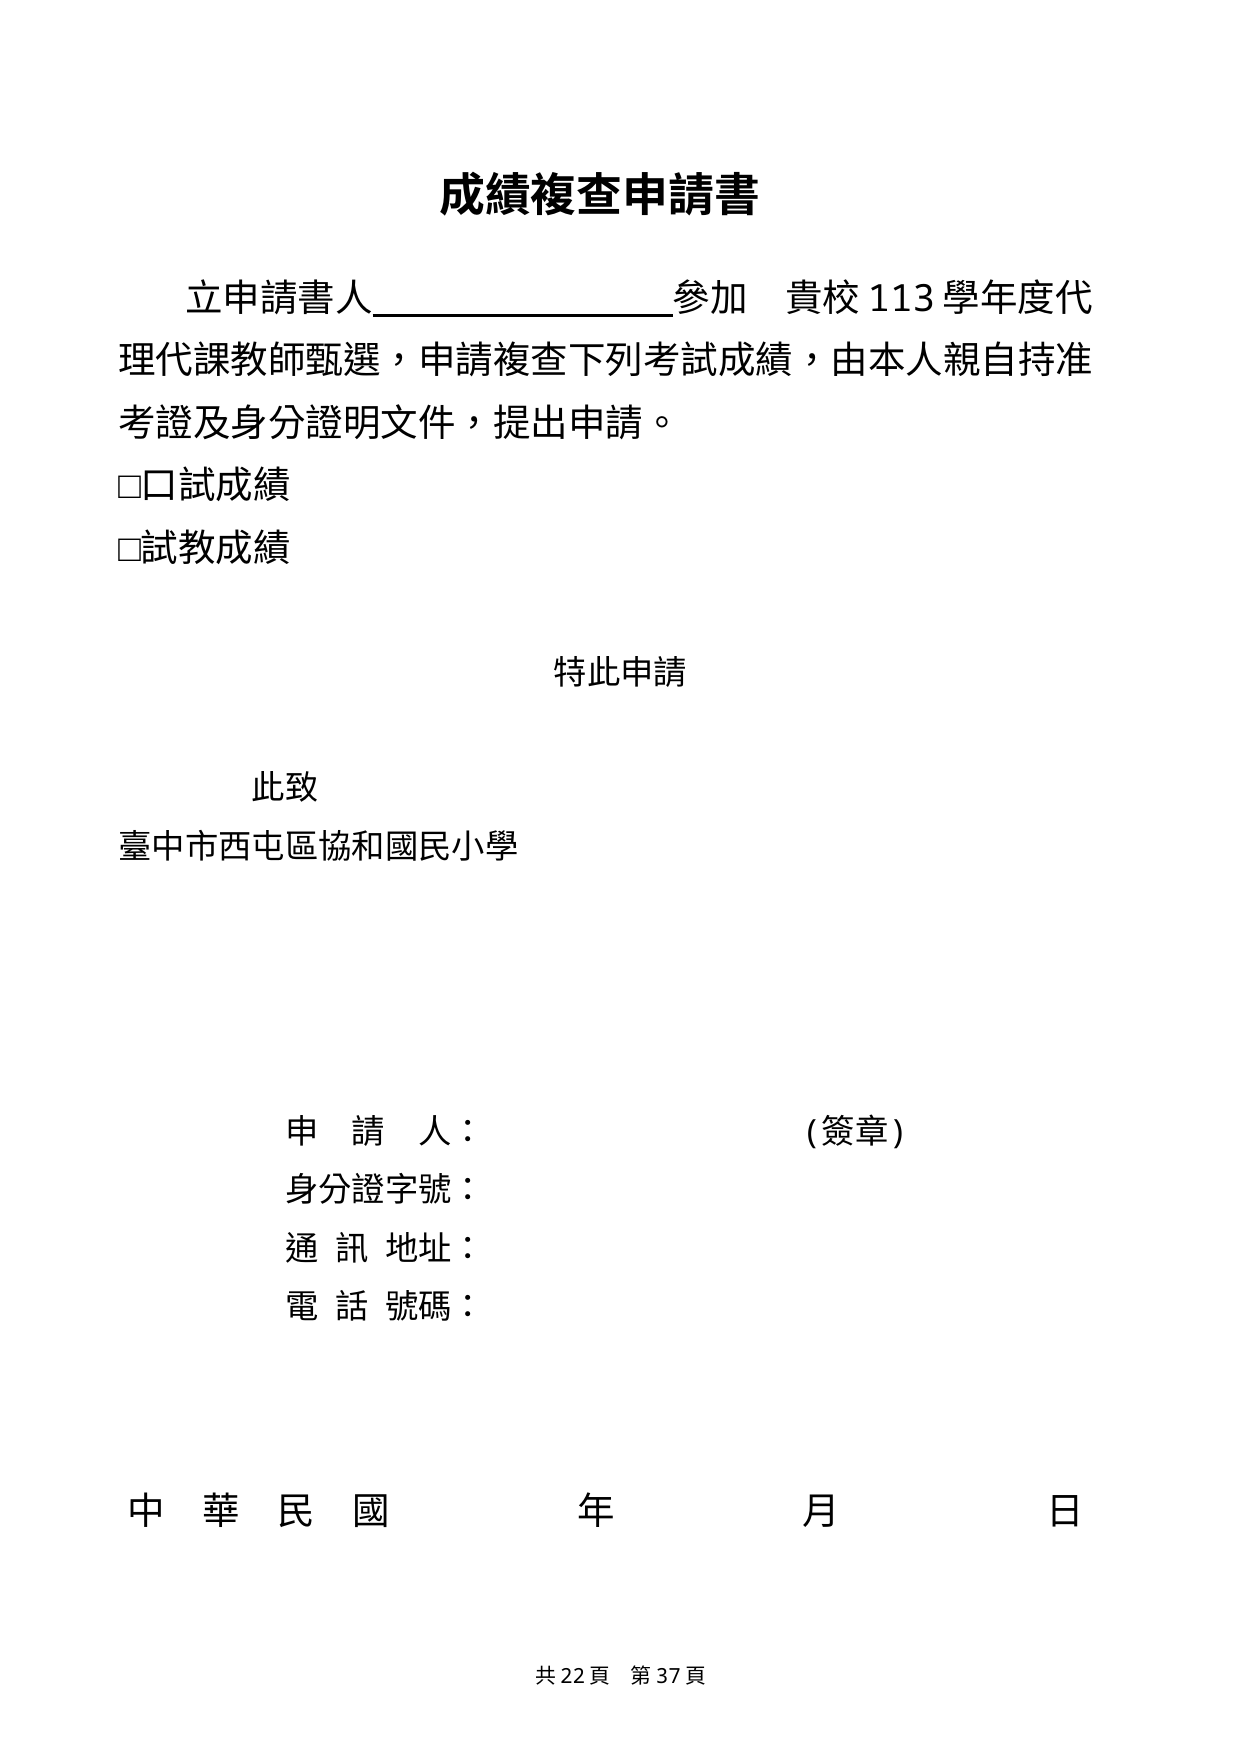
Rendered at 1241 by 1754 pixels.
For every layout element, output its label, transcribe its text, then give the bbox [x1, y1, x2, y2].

text 中 華 民 國 年 月 日 [118, 1466, 1122, 1529]
text 通 訊 地址： [118, 1213, 1122, 1272]
text 立申請書人 參加 貴校113學年度代理代課教師甄選，申請複查下列考試成績，由本人親自持准考證及身分證明文件，提出申請。 [118, 253, 1122, 441]
text 特此申請 [118, 628, 1122, 691]
text 臺中市西屯區協和國民小學 [118, 811, 1122, 870]
text 電 話 號碼： [118, 1272, 1122, 1330]
text 成績複查申請書 [393, 158, 1122, 224]
text 申 請 人： (簽章) [118, 1097, 1122, 1155]
text □試教成績 [118, 503, 1122, 566]
text 此致 [118, 753, 1122, 811]
text □口試成績 [118, 441, 1122, 503]
text 身分證字號： [118, 1155, 1122, 1213]
